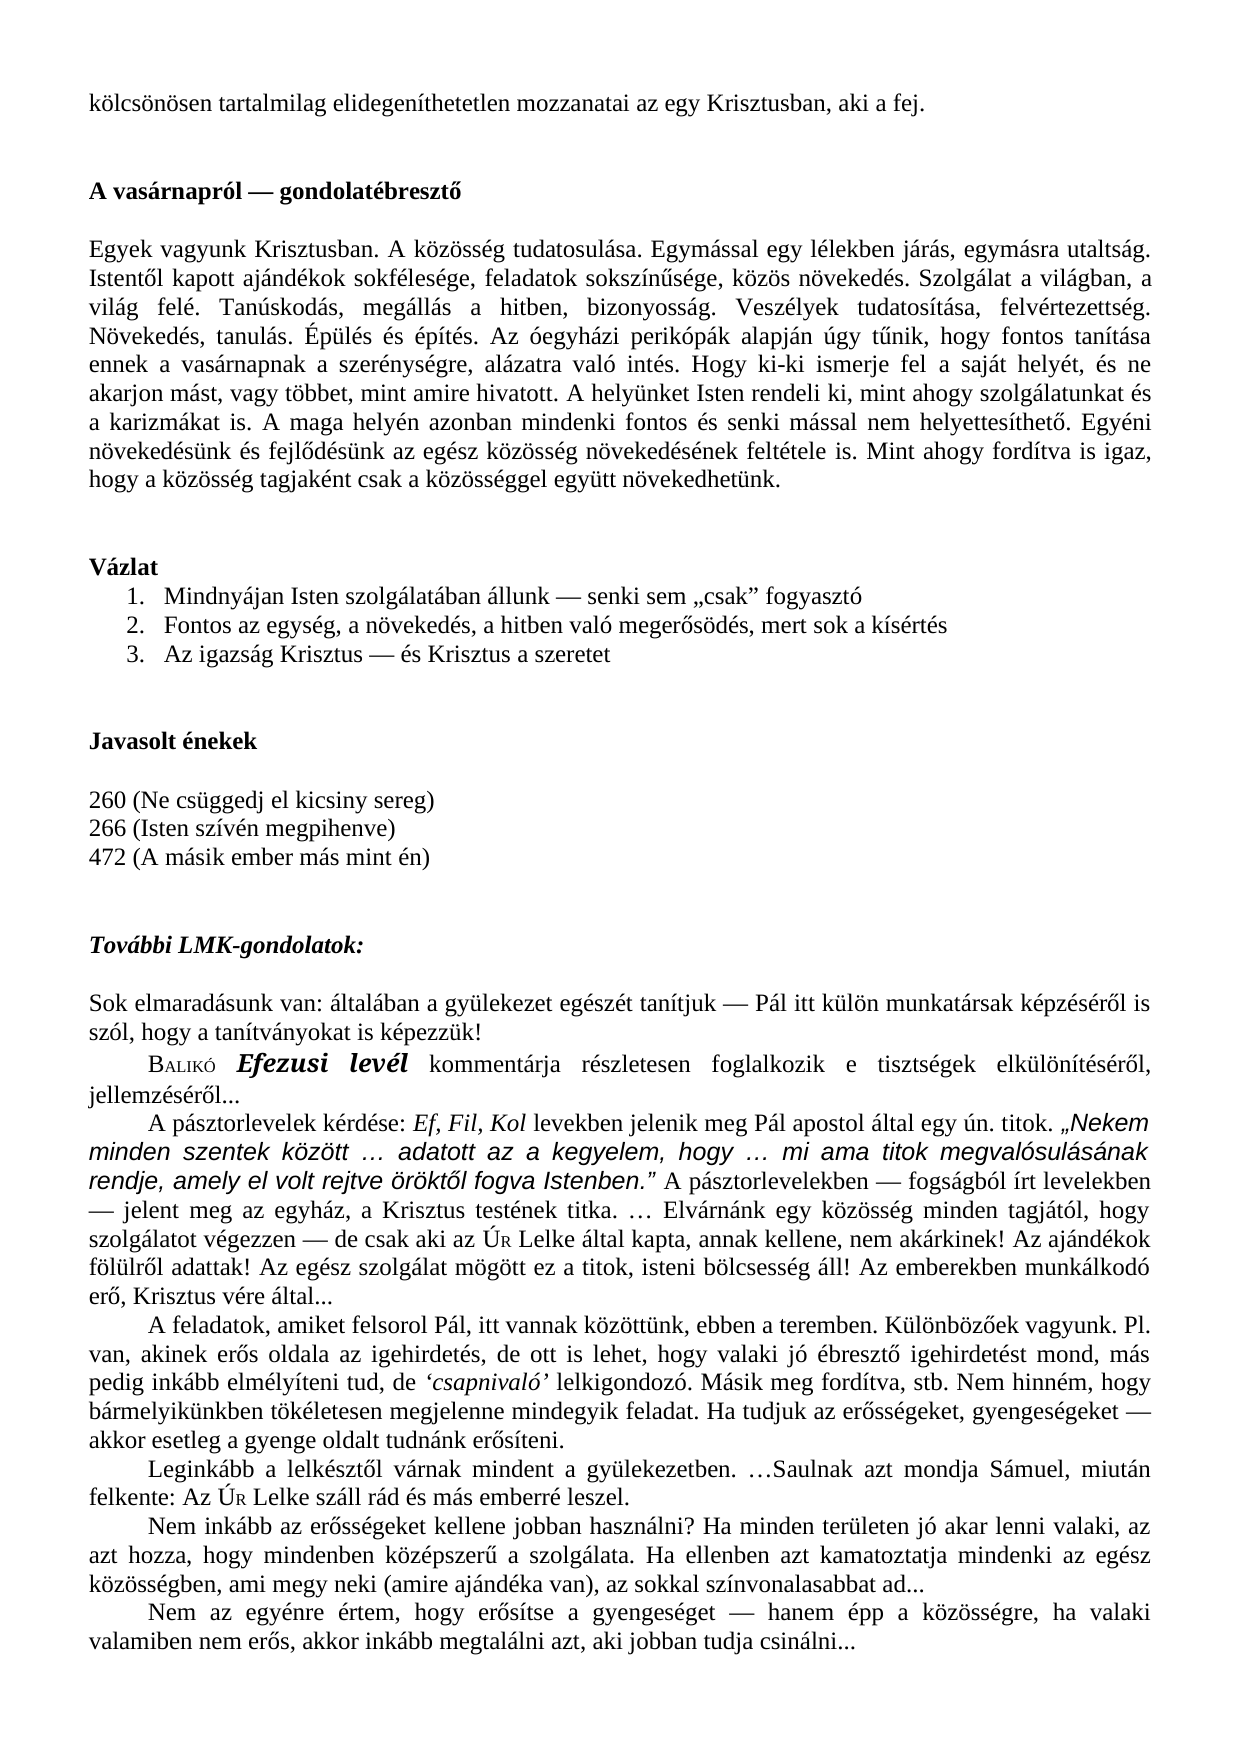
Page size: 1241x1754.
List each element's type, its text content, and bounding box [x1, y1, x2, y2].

text A pásztorlevelek kérdése: Ef, Fil, Kol levekben jelenik meg Pál apostol által egy ún. titok. „Nekem minden szentek között … adatott az a kegyelem, hogy … mi ama titok megvalósulásának rendje, amely el volt rejtve öröktől fogva Istenben.” A pásztorlevelekben ― fogságból írt levelekben ― jelent meg az egyház, a Krisztus testének titka. … Elvárnánk egy közösség minden tagjától, hogy szolgálatot végezzen ― de csak aki az Úr Lelke által kapta, annak kellene, nem akárkinek! Az ajándékok fölülről adattak! Az egész szolgálat mögött ez a titok, isteni bölcsesség áll! Az emberekben munkálkodó erő, Krisztus vére által... [88, 1108, 1152, 1310]
text Nem az egyénre értem, hogy erősítse a gyengeséget ― hanem épp a közösségre, ha valaki valamiben nem erős, akkor inkább megtalálni azt, aki jobban tudja csinálni... [88, 1597, 1152, 1655]
text Javasolt énekek [88, 726, 1152, 755]
text Vázlat [88, 552, 1152, 581]
list Fontos az egység, a növekedés, a hitben való megerősödés, mert sok a kísértés [126, 610, 1152, 639]
text További LMK-gondolatok: [88, 930, 1152, 959]
text Nem inkább az erősségeket kellene jobban használni? Ha minden területen jó akar lenni valaki, az azt hozza, hogy mindenben középszerű a szolgálata. Ha ellenben azt kamatoztatja mindenki az egész közösségben, ami megy neki (amire ajándéka van), az sokkal színvonalasabbat ad... [88, 1511, 1152, 1597]
list Mindnyájan Isten szolgálatában állunk — senki sem „csak” fogyasztó [126, 581, 1152, 610]
list Az igazság Krisztus — és Krisztus a szeretet [126, 639, 1152, 667]
text 266 (Isten szívén megpihenve) [88, 813, 1152, 842]
text 260 (Ne csüggedj el kicsiny sereg) [88, 785, 1152, 813]
text A vasárnapról — gondolatébresztő [88, 176, 1152, 205]
text A feladatok, amiket felsorol Pál, itt vannak közöttünk, ebben a teremben. Különbözőek vagyunk. Pl. van, akinek erős oldala az igehirdetés, de ott is lehet, hogy valaki jó ébresztő igehirdetést mond, más pedig inkább elmélyíteni tud, de ‘csapnivaló’ lelkigondozó. Másik meg fordítva, stb. Nem hinném, hogy bármelyikünkben tökéletesen megjelenne mindegyik feladat. Ha tudjuk az erősségeket, gyengeségeket ― akkor esetleg a gyenge oldalt tudnánk erősíteni. [88, 1310, 1152, 1454]
text kölcsönösen tartalmilag elidegeníthetetlen mozzanatai az egy Krisztusban, aki a fej. [88, 88, 1152, 117]
text Egyek vagyunk Krisztusban. A közösség tudatosulása. Egymással egy lélekben járás, egymásra utaltság. Istentől kapott ajándékok sokfélesége, feladatok sokszínűsége, közös növekedés. Szolgálat a világban, a világ felé. Tanúskodás, megállás a hitben, bizonyosság. Veszélyek tudatosítása, felvértezettség. Növekedés, tanulás. Épülés és építés. Az óegyházi perikópák alapján úgy tűnik, hogy fontos tanítása ennek a vasárnapnak a szerénységre, alázatra való intés. Hogy ki-ki ismerje fel a saját helyét, és ne akarjon mást, vagy többet, mint amire hivatott. A helyünket Isten rendeli ki, mint ahogy szolgálatunkat és a karizmákat is. A maga helyén azonban mindenki fontos és senki mással nem helyettesíthető. Egyéni növekedésünk és fejlődésünk az egész közösség növekedésének feltétele is. Mint ahogy fordítva is igaz, hogy a közösség tagjaként csak a közösséggel együtt növekedhetünk. [88, 234, 1152, 493]
text Balikó Efezusi levél kommentárja részletesen foglalkozik e tisztségek elkülönítéséről, jellemzéséről... [88, 1046, 1152, 1108]
text Sok elmaradásunk van: általában a gyülekezet egészét tanítjuk ― Pál itt külön munkatársak képzéséről is szól, hogy a tanítványokat is képezzük! [88, 988, 1152, 1046]
text 472 (A másik ember más mint én) [88, 842, 1152, 871]
text Leginkább a lelkésztől várnak mindent a gyülekezetben. …Saulnak azt mondja Sámuel, miután felkente: Az Úr Lelke száll rád és más emberré leszel. [88, 1454, 1152, 1511]
